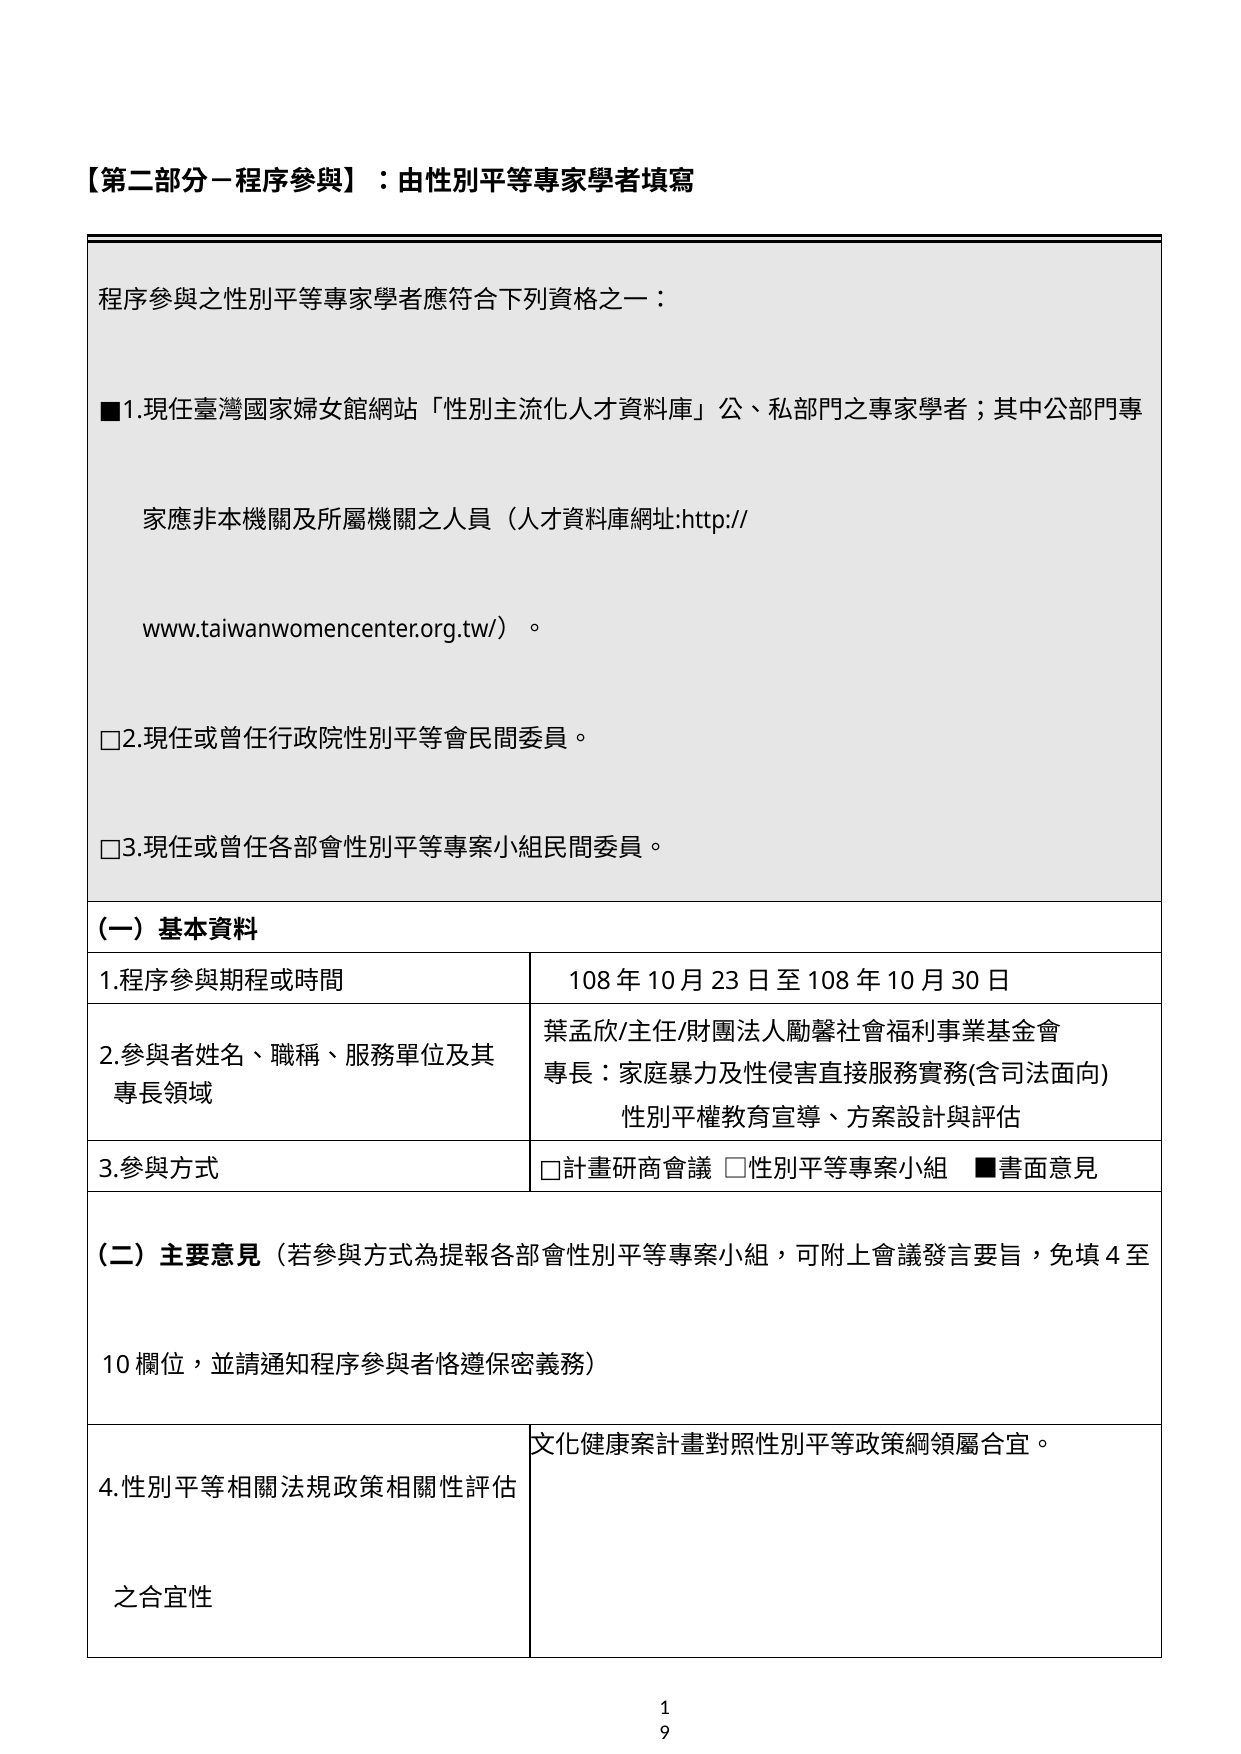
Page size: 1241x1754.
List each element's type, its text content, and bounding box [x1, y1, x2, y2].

table_cell 文化健康案計畫對照性別平等政策綱領屬合宜。 [531, 1425, 1161, 1657]
table_cell （一）基本資料 [88, 902, 1161, 952]
table_cell 3.參與方式 [88, 1141, 529, 1191]
table_cell 1.程序參與期程或時間 [88, 953, 529, 1003]
table_cell □計畫研商會議 □性別平等專案小組 ■書面意見 [531, 1141, 1161, 1191]
table_cell 2.參與者姓名、職稱、服務單位及其專長領域 [88, 1004, 529, 1140]
table_cell （二）主要意見（若參與方式為提報各部會性別平等專案小組，可附上會議發言要旨，免填4至10欄位，並請通知程序參與者恪遵保密義務） [88, 1192, 1161, 1424]
table_cell 108年 10月 23 日 至108 年10 月30 日 [531, 953, 1161, 1003]
table_header 程序參與之性別平等專家學者應符合下列資格之一： ■1.現任臺灣國家婦女館網站「性別主流化人才資料庫」公、私部門之專家學者；其中公部門專家應非本機關及所屬機關之人員（人才資料庫網址:http://www.taiwanwomencenter.org.tw/）。 □2.現任或曾任行政院性別平等會民間委員。 □3.現任或曾任各部會性別平等專案小組民間委員。 [88, 243, 1161, 901]
text 【第二部分－程序參與】：由性別平等專家學者填寫 [59, 124, 1167, 234]
table_cell 葉孟欣/主任/財團法人勵馨社會福利事業基金會 專長：家庭暴力及性侵害直接服務實務(含司法面向) 性別平權教育宣導、方案設計與評估 [531, 1004, 1161, 1140]
table_cell 4.性別平等相關法規政策相關性評估之合宜性 [88, 1425, 529, 1657]
